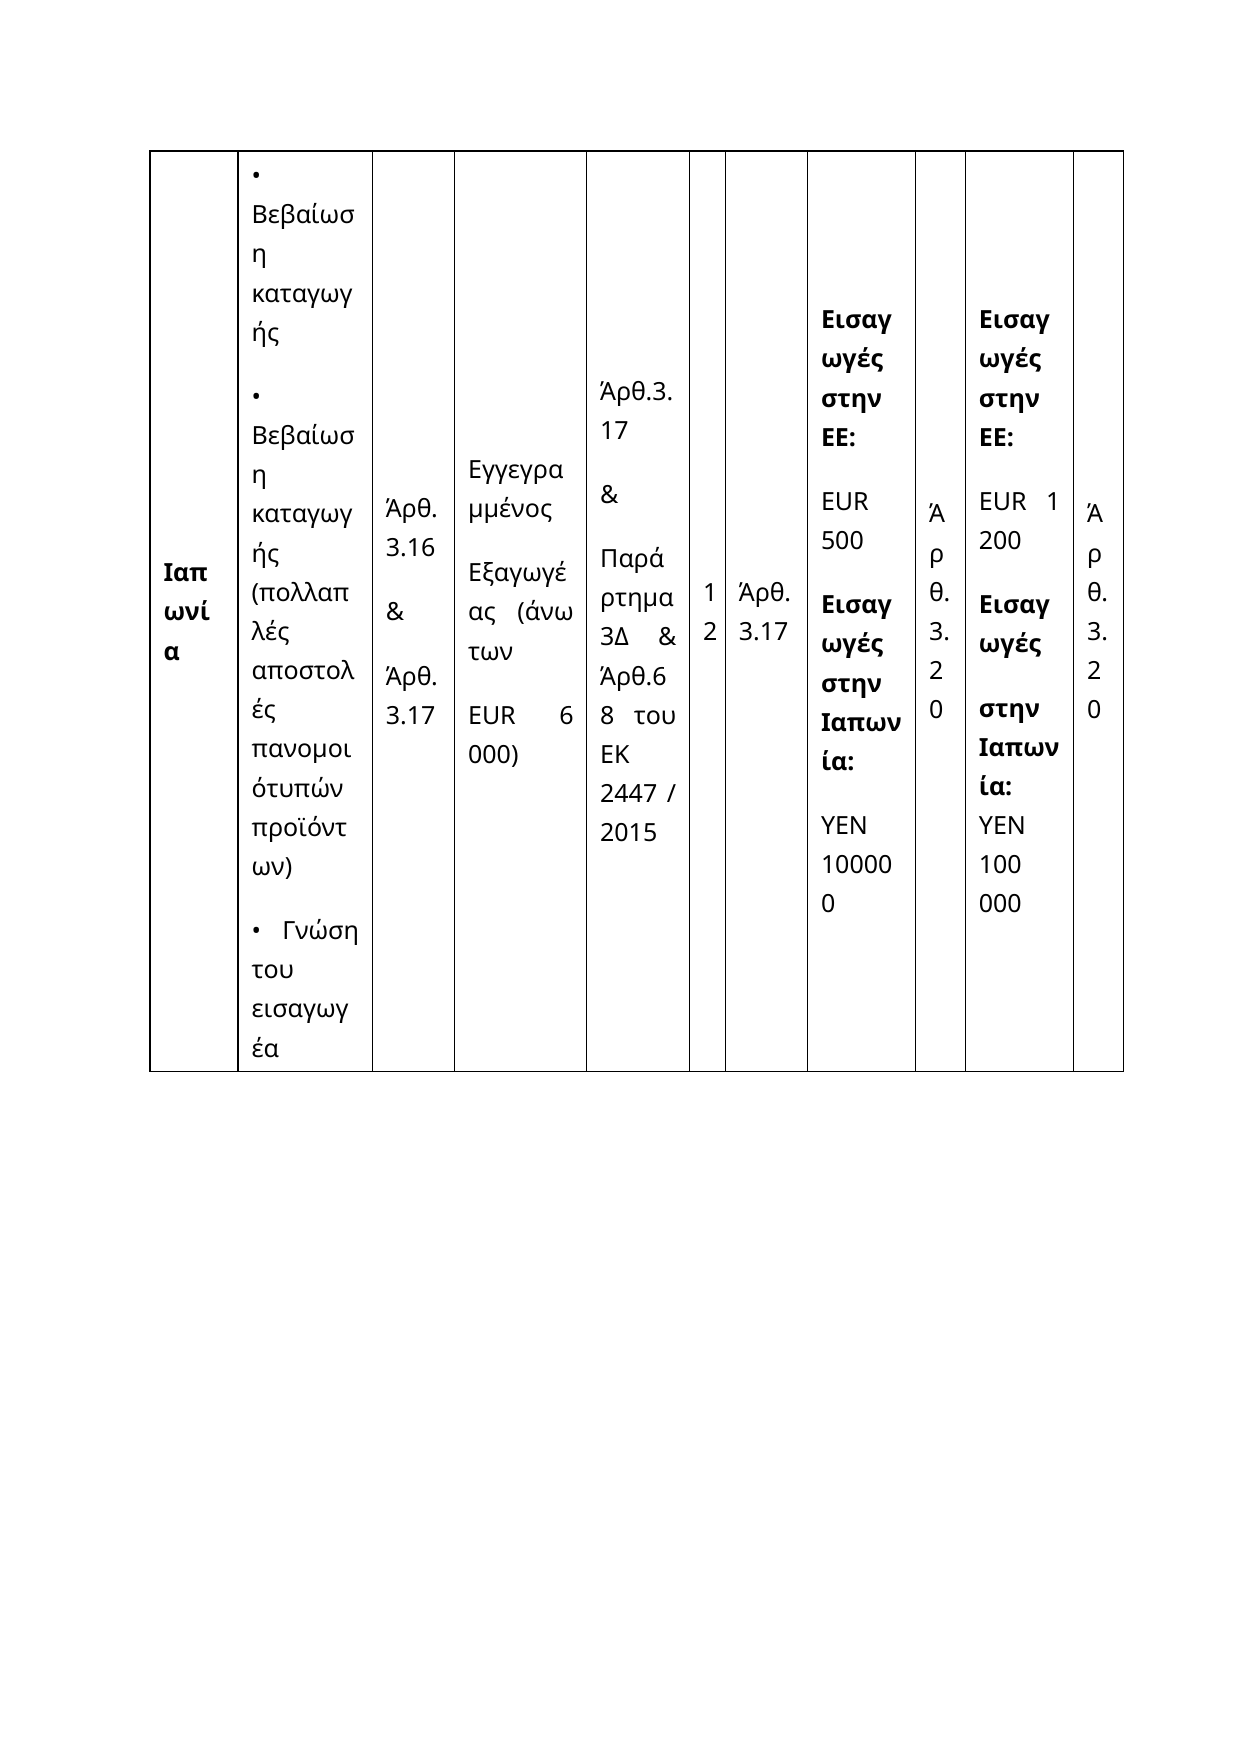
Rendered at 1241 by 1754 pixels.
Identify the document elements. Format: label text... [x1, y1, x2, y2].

table_header Εισαγωγές στην ΕΕ: EUR 500 Εισαγωγές στην Ιαπωνία: YEN 100000 [808, 152, 915, 1071]
table_header Εισαγωγές στην ΕΕ: EUR 1 200 Εισαγωγές στην Ιαπωνία: YEN 100 000 [966, 152, 1073, 1071]
table_header Άρθ.3.17 & Παράρτημα 3Δ & Άρθ.68 του ΕΚ 2447 /2015 [587, 152, 689, 1071]
table_header Εγγεγραμμένος Εξαγωγέας (άνω των EUR 6 000) [455, 152, 586, 1071]
table_header Άρθ.3.16 & Άρθ.3.17 [373, 152, 454, 1071]
table_header 12 [690, 152, 725, 1071]
table_header Άρθ.3.17 [726, 152, 807, 1071]
table_header Άρθ. 3.20 [916, 152, 965, 1071]
table_header Ιαπωνία [151, 152, 237, 1071]
table_header • Βεβαίωση καταγωγής • Βεβαίωση καταγωγής (πολλαπλές αποστολές πανομοιότυπών προϊόντων) • Γνώση του εισαγωγέα [239, 152, 372, 1071]
table_header Άρθ. 3.20 [1074, 152, 1123, 1071]
